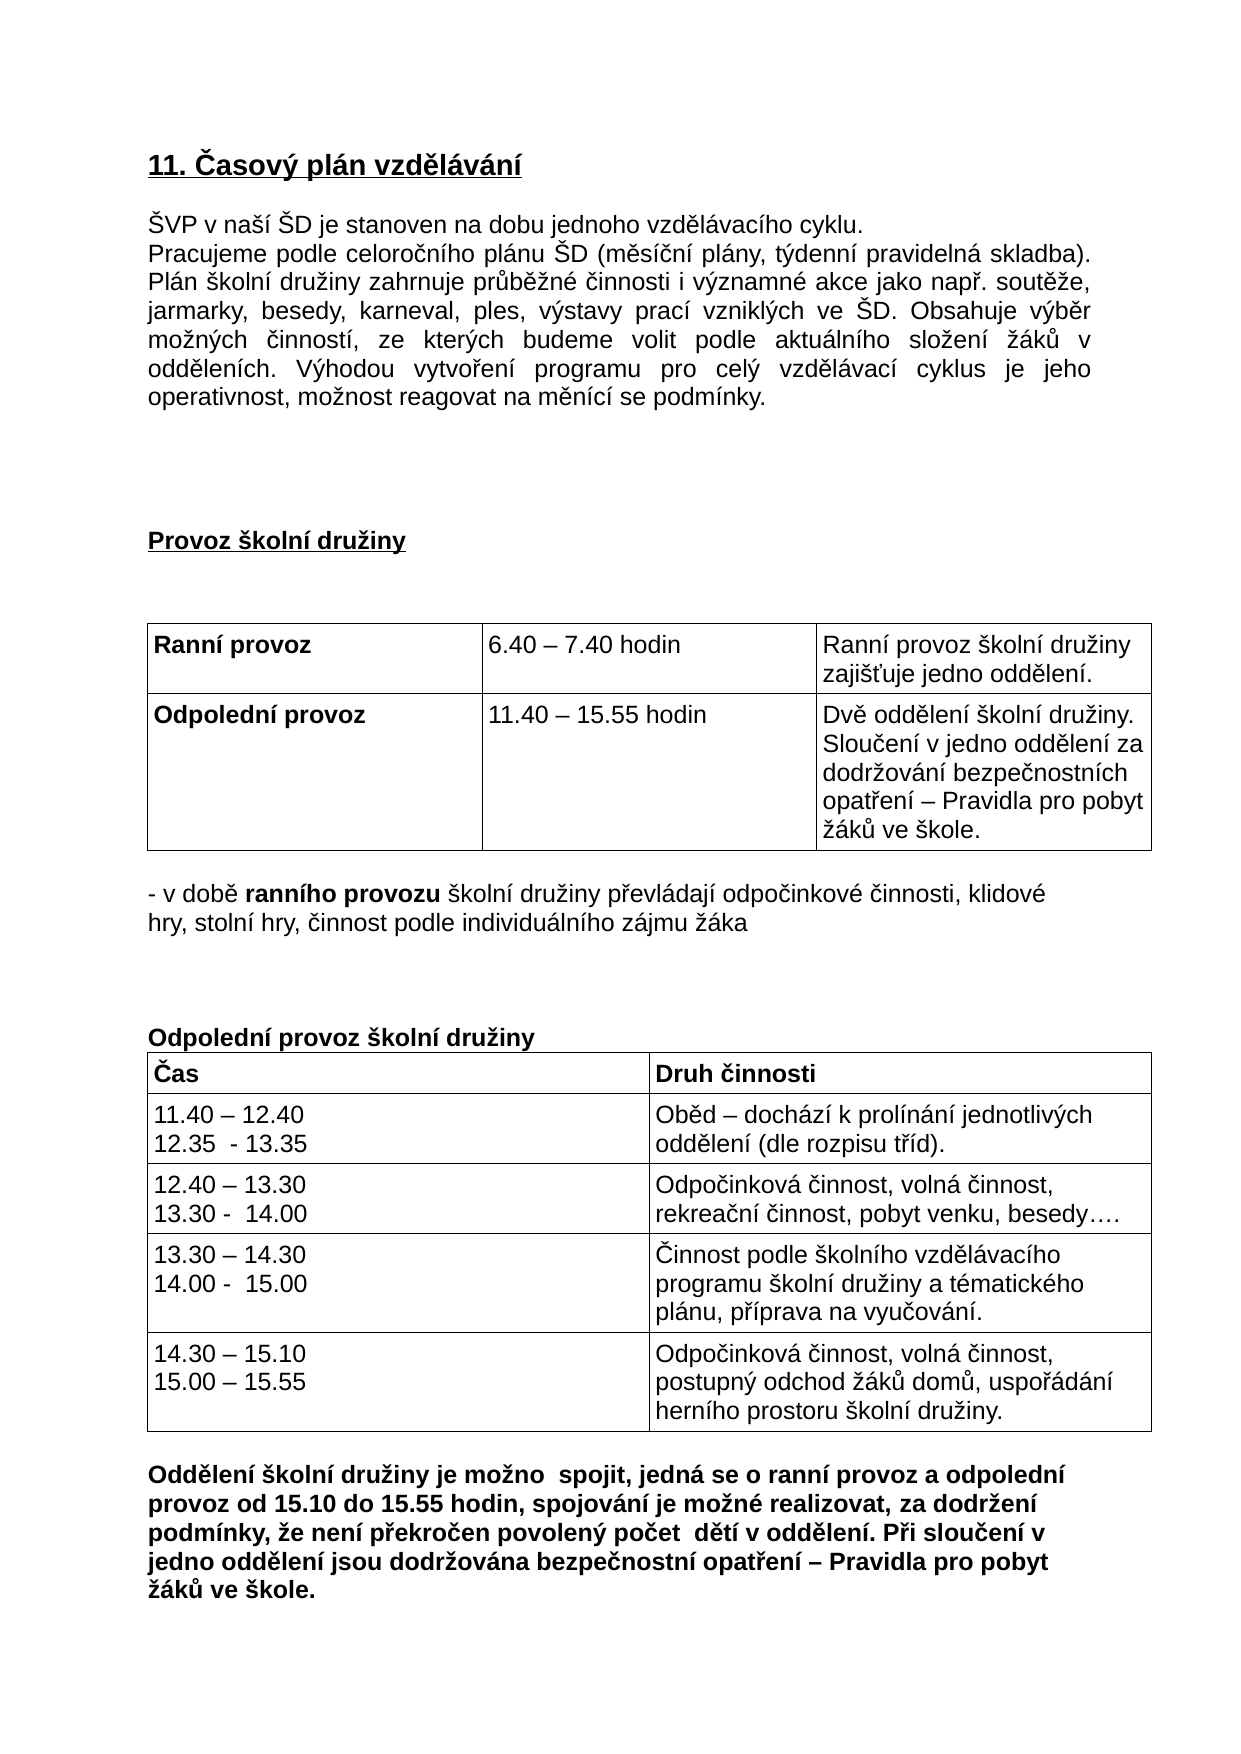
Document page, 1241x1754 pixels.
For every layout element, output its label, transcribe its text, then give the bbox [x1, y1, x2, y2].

text Pracujeme podle celoročního plánu ŠD (měsíční plány, týdenní pravidelná skladba). Plán školní družiny zahrnuje průběžné činnosti i významné akce jako např. soutěže, jarmarky, besedy, karneval, ples, výstavy prací vzniklých ve ŠD. Obsahuje výběr možných činností, ze kterých budeme volit podle aktuálního složení žáků v odděleních. Výhodou vytvoření programu pro celý vzdělávací cyklus je jeho operativnost, možnost reagovat na měnící se podmínky. [148, 239, 1093, 411]
table_header Druh činnosti [650, 1053, 1151, 1093]
table_cell Činnost podle školního vzdělávacího programu školní družiny a tématického plánu, příprava na vyučování. [650, 1234, 1151, 1332]
table_cell 14.30 – 15.10 15.00 – 15.55 [148, 1333, 649, 1431]
table_cell Odpočinková činnost, volná činnost, rekreační činnost, pobyt venku, besedy…. [650, 1164, 1151, 1233]
table_cell 13.30 – 14.30 14.00 - 15.00 [148, 1234, 649, 1332]
table_cell Oběd – dochází k prolínání jednotlivých oddělení (dle rozpisu tříd). [650, 1094, 1151, 1163]
text - v době ranního provozu školní družiny převládají odpočinkové činnosti, klidové hry, stolní hry, činnost podle individuálního zájmu žáka [148, 879, 1093, 937]
text 11. Časový plán vzdělávání [148, 148, 1093, 181]
table_header Ranní provoz [148, 624, 482, 693]
table_header Ranní provoz školní družiny zajišťuje jedno oddělení. [817, 624, 1151, 693]
text Odpolední provoz školní družiny [148, 1023, 1093, 1052]
table_cell Odpolední provoz [148, 694, 482, 849]
text Oddělení školní družiny je možno spojit, jedná se o ranní provoz a odpolední provoz od 15.10 do 15.55 hodin, spojování je možné realizovat, za dodržení podmínky, že není překročen povolený počet dětí v oddělení. Při sloučení v jedno oddělení jsou dodržována bezpečnostní opatření – Pravidla pro pobyt žáků ve škole. [148, 1460, 1093, 1604]
table_cell Dvě oddělení školní družiny. Sloučení v jedno oddělení za dodržování bezpečnostních opatření – Pravidla pro pobyt žáků ve škole. [817, 694, 1151, 849]
table_cell 11.40 – 15.55 hodin [483, 694, 816, 849]
table_cell 11.40 – 12.40 12.35 - 13.35 [148, 1094, 649, 1163]
text ŠVP v naší ŠD je stanoven na dobu jednoho vzdělávacího cyklu. [148, 210, 1093, 239]
text Provoz školní družiny [148, 526, 1093, 555]
table_cell Odpočinková činnost, volná činnost, postupný odchod žáků domů, uspořádání herního prostoru školní družiny. [650, 1333, 1151, 1431]
table_header 6.40 – 7.40 hodin [483, 624, 816, 693]
table_header Čas [148, 1053, 649, 1093]
table_cell 12.40 – 13.30 13.30 - 14.00 [148, 1164, 649, 1233]
